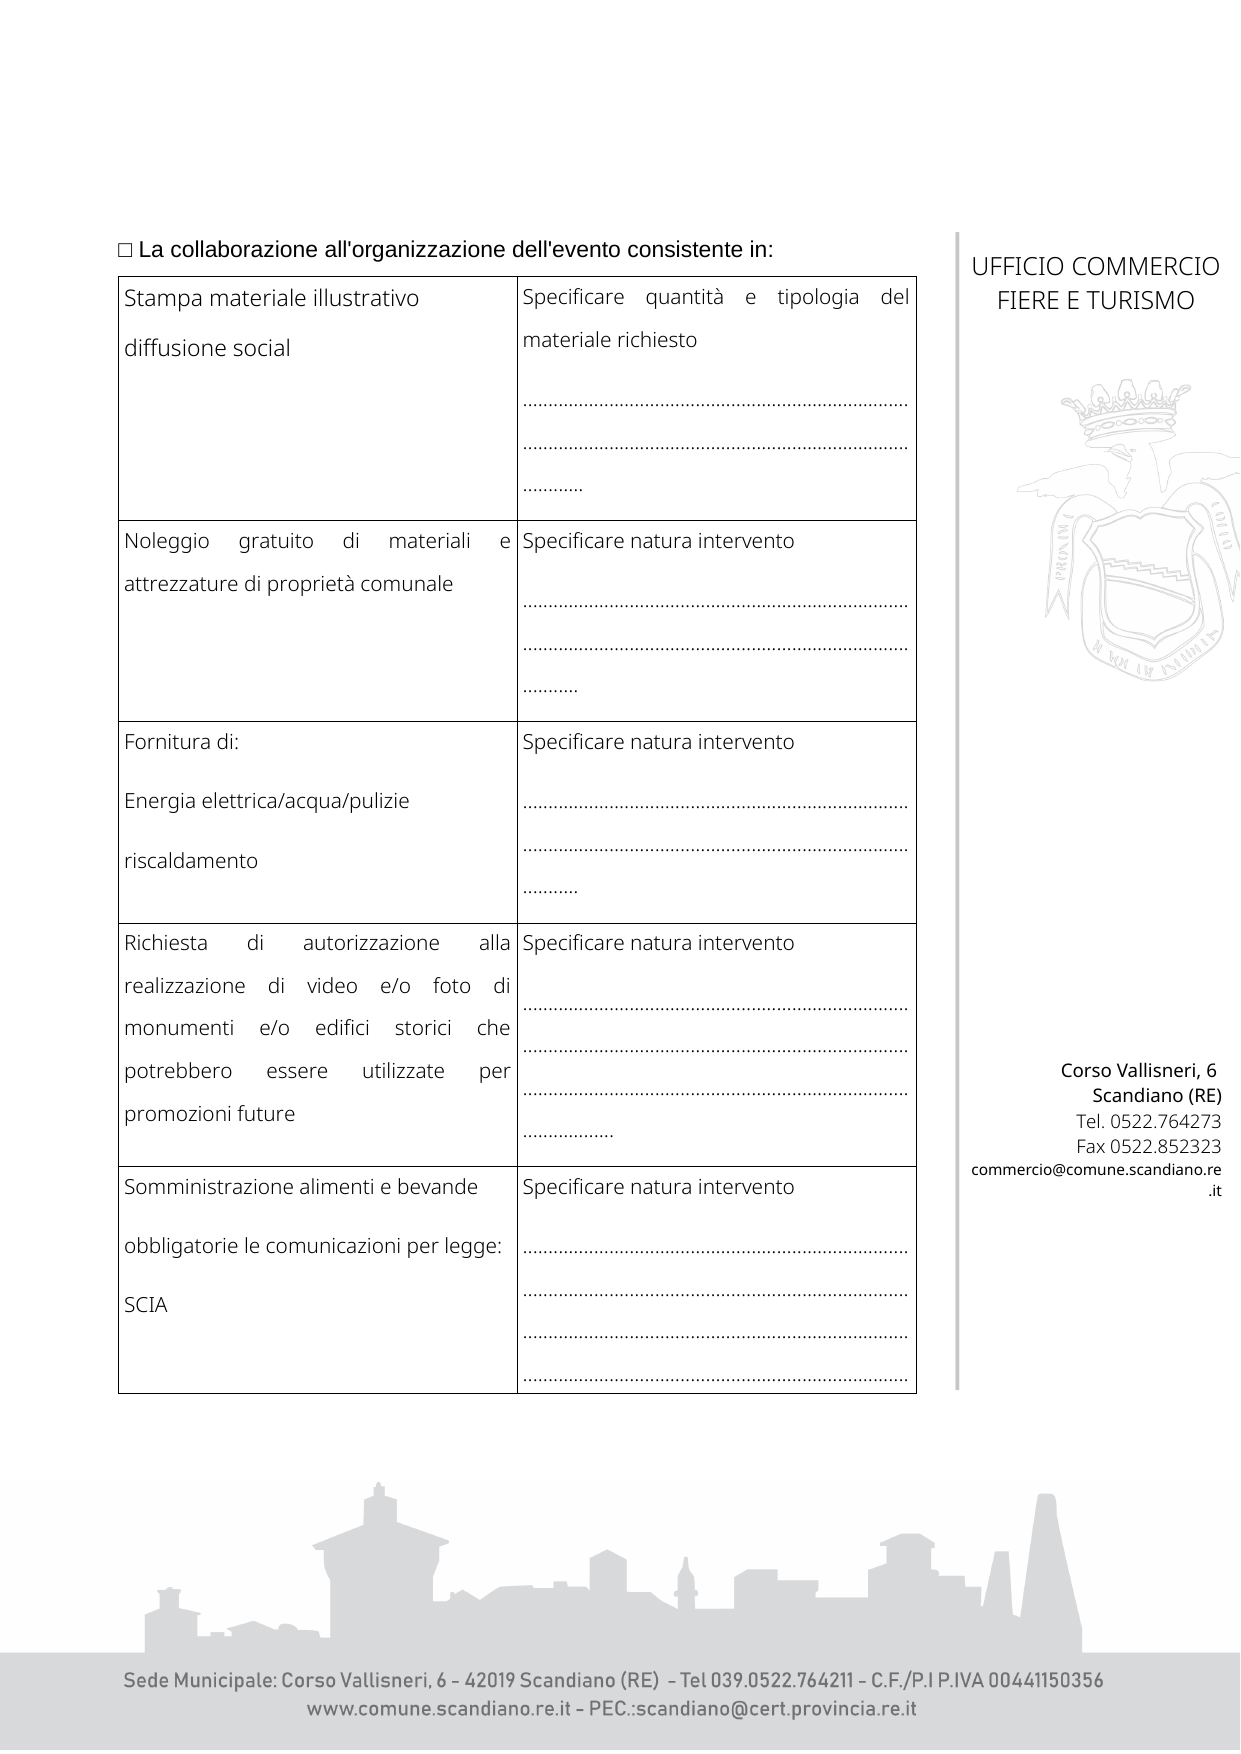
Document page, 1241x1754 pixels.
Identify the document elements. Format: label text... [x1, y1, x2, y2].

text □ La collaborazione all'organizzazione dell'evento consistente in: [118, 236, 916, 263]
table_header Stampa materiale illustrativo diffusione social [119, 277, 517, 520]
picture [948, 0, 1241, 1391]
table_cell Somministrazione alimenti e bevande obbligatorie le comunicazioni per legge: SCIA [119, 1167, 517, 1393]
table_cell Specificare natura intervento ................................................................................................................................................................................................................................................................................................................ [518, 1167, 916, 1393]
table_cell Specificare natura intervento ................................................................................................................................................................... [518, 521, 916, 721]
picture [0, 1480, 1241, 1750]
table_cell Richiesta di autorizzazione alla realizzazione di video e/o foto di monumenti e/o edifici storici che potrebbero essere utilizzate per promozioni future [119, 924, 517, 1166]
table_cell Noleggio gratuito di materiali e attrezzature di proprietà comunale [119, 521, 517, 721]
table_cell Specificare natura intervento ................................................................................................................................................................... [518, 722, 916, 922]
table_cell Specificare natura intervento ...................................................................................................................................................................................................................................................... [518, 924, 916, 1166]
table_cell Fornitura di: Energia elettrica/acqua/pulizie riscaldamento [119, 722, 517, 922]
table_header Specificare quantità e tipologia del materiale richiesto …................................................................................................................................................................. [518, 277, 916, 520]
